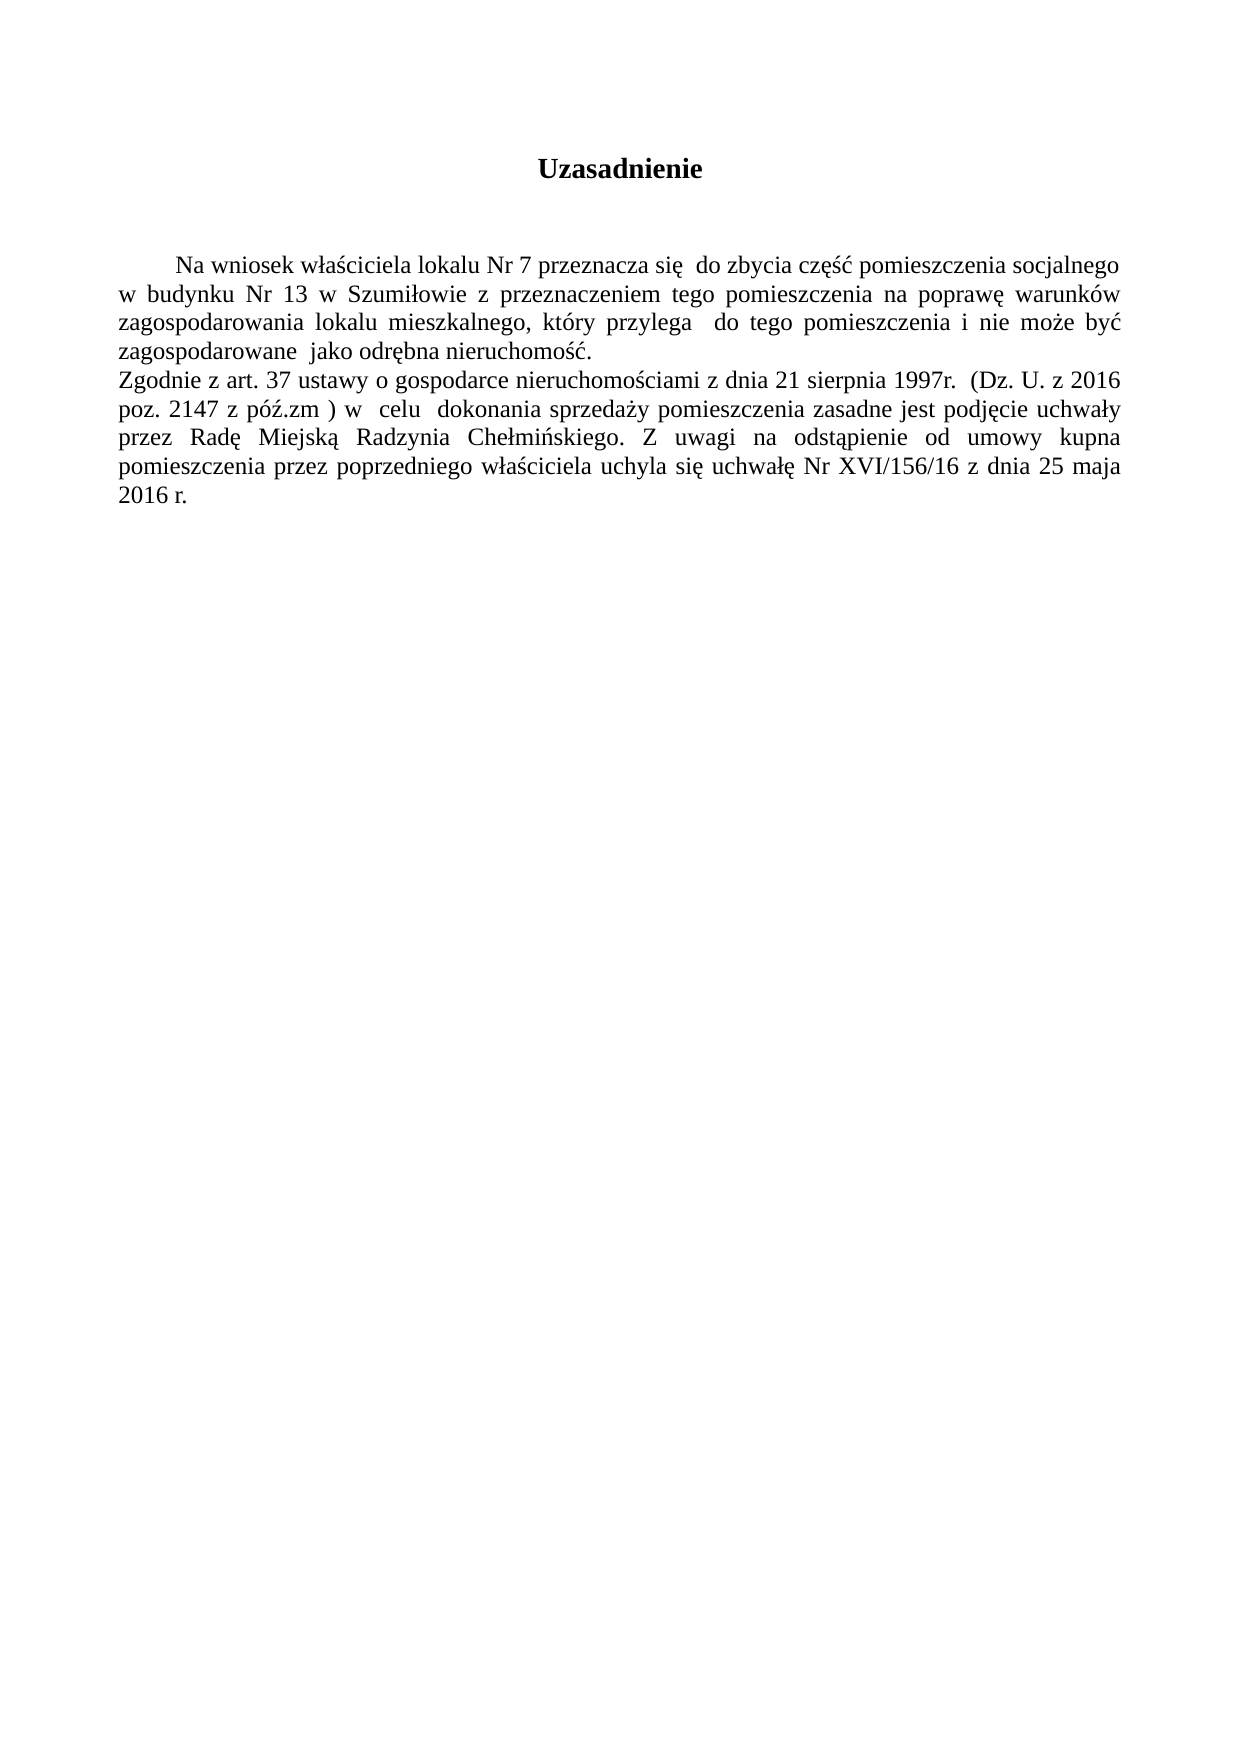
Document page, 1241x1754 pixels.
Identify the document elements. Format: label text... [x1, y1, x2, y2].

text Uzasadnienie [118, 152, 1122, 185]
text Na wniosek właściciela lokalu Nr 7 przeznacza się do zbycia część pomieszczenia socjalnego w budynku Nr 13 w Szumiłowie z przeznaczeniem tego pomieszczenia na poprawę warunków zagospodarowania lokalu mieszkalnego, który przylega do tego pomieszczenia i nie może być zagospodarowane jako odrębna nieruchomość. [118, 250, 1122, 365]
text Zgodnie z art. 37 ustawy o gospodarce nieruchomościami z dnia 21 sierpnia 1997r. (Dz. U. z 2016 poz. 2147 z póź.zm ) w celu dokonania sprzedaży pomieszczenia zasadne jest podjęcie uchwały przez Radę Miejską Radzynia Chełmińskiego. Z uwagi na odstąpienie od umowy kupna pomieszczenia przez poprzedniego właściciela uchyla się uchwałę Nr XVI/156/16 z dnia 25 maja 2016 r. [118, 365, 1122, 509]
